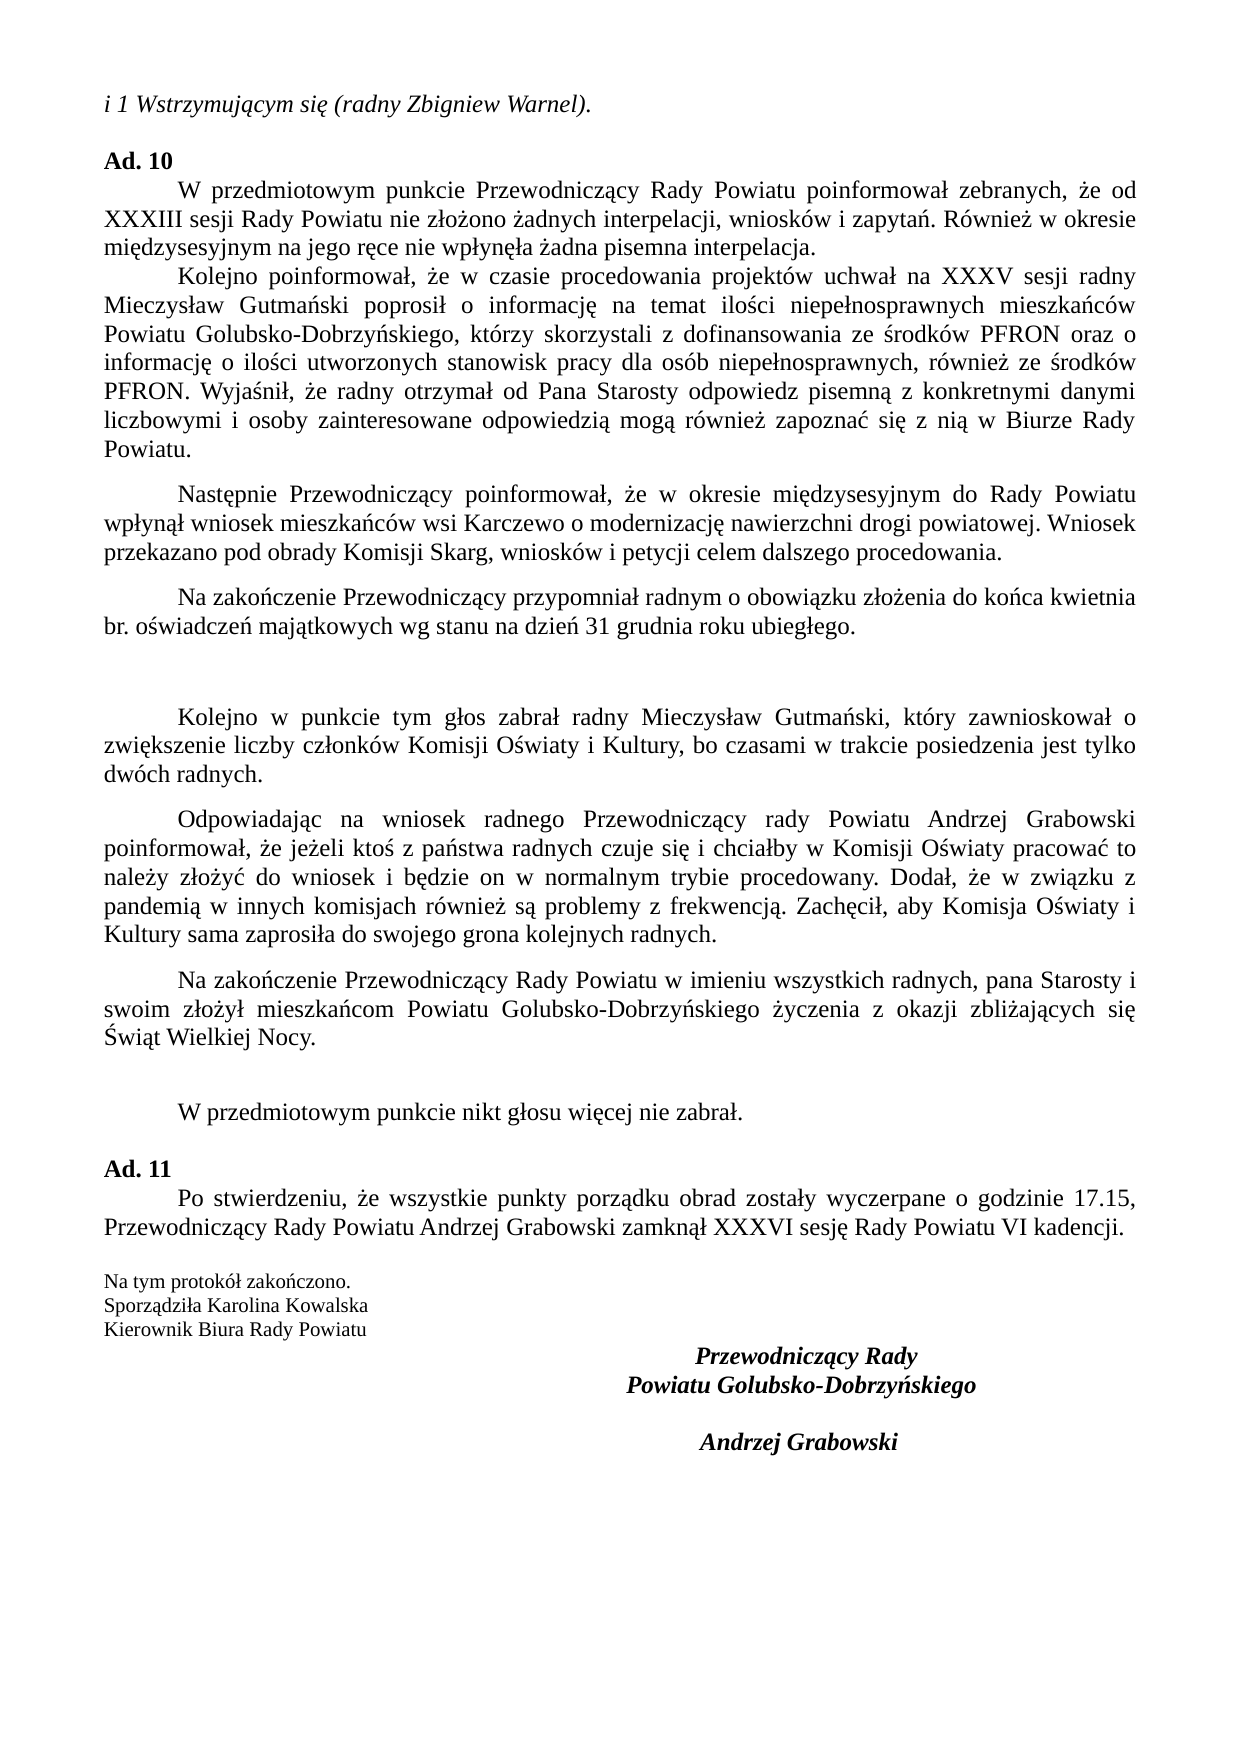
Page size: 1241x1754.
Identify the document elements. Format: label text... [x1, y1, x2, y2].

text W przedmiotowym punkcie Przewodniczący Rady Powiatu poinformował zebranych, że od XXXIII sesji Rady Powiatu nie złożono żadnych interpelacji, wniosków i zapytań. Również w okresie międzysesyjnym na jego ręce nie wpłynęła żadna pisemna interpelacja. [103, 175, 1137, 261]
text Ad. 10 [103, 146, 1137, 175]
text Następnie Przewodniczący poinformował, że w okresie międzysesyjnym do Rady Powiatu wpłynął wniosek mieszkańców wsi Karczewo o modernizację nawierzchni drogi powiatowej. Wniosek przekazano pod obrady Komisji Skarg, wniosków i petycji celem dalszego procedowania. [103, 479, 1137, 565]
text Na zakończenie Przewodniczący Rady Powiatu w imieniu wszystkich radnych, pana Starosty i swoim złożył mieszkańcom Powiatu Golubsko-Dobrzyńskiego życzenia z okazji zbliżających się Świąt Wielkiej Nocy. [103, 965, 1137, 1051]
text Kierownik Biura Rady Powiatu [103, 1317, 1137, 1341]
text Andrzej Grabowski [103, 1427, 1137, 1456]
text Kolejno w punkcie tym głos zabrał radny Mieczysław Gutmański, który zawnioskował o zwiększenie liczby członków Komisji Oświaty i Kultury, bo czasami w trakcie posiedzenia jest tylko dwóch radnych. [103, 702, 1137, 788]
text W przedmiotowym punkcie nikt głosu więcej nie zabrał. [103, 1097, 1137, 1125]
text Na tym protokół zakończono. [103, 1269, 1137, 1293]
text i 1 Wstrzymującym się (radny Zbigniew Warnel). [103, 89, 1137, 117]
text Ad. 11 [103, 1154, 1137, 1183]
text Kolejno poinformował, że w czasie procedowania projektów uchwał na XXXV sesji radny Mieczysław Gutmański poprosił o informację na temat ilości niepełnosprawnych mieszkańców Powiatu Golubsko-Dobrzyńskiego, którzy skorzystali z dofinansowania ze środków PFRON oraz o informację o ilości utworzonych stanowisk pracy dla osób niepełnosprawnych, również ze środków PFRON. Wyjaśnił, że radny otrzymał od Pana Starosty odpowiedz pisemną z konkretnymi danymi liczbowymi i osoby zainteresowane odpowiedzią mogą również zapoznać się z nią w Biurze Rady Powiatu. [103, 261, 1137, 462]
text Sporządziła Karolina Kowalska [103, 1293, 1137, 1317]
text Odpowiadając na wniosek radnego Przewodniczący rady Powiatu Andrzej Grabowski poinformował, że jeżeli ktoś z państwa radnych czuje się i chciałby w Komisji Oświaty pracować to należy złożyć do wniosek i będzie on w normalnym trybie procedowany. Dodał, że w związku z pandemią w innych komisjach również są problemy z frekwencją. Zachęcił, aby Komisja Oświaty i Kultury sama zaprosiła do swojego grona kolejnych radnych. [103, 804, 1137, 948]
text Na zakończenie Przewodniczący przypomniał radnym o obowiązku złożenia do końca kwietnia br. oświadczeń majątkowych wg stanu na dzień 31 grudnia roku ubiegłego. [103, 582, 1137, 639]
text Po stwierdzeniu, że wszystkie punkty porządku obrad zostały wyczerpane o godzinie 17.15, Przewodniczący Rady Powiatu Andrzej Grabowski zamknął XXXVI sesję Rady Powiatu VI kadencji. [103, 1183, 1137, 1240]
text Powiatu Golubsko-Dobrzyńskiego [103, 1370, 1137, 1399]
text Przewodniczący Rady [103, 1341, 1137, 1370]
